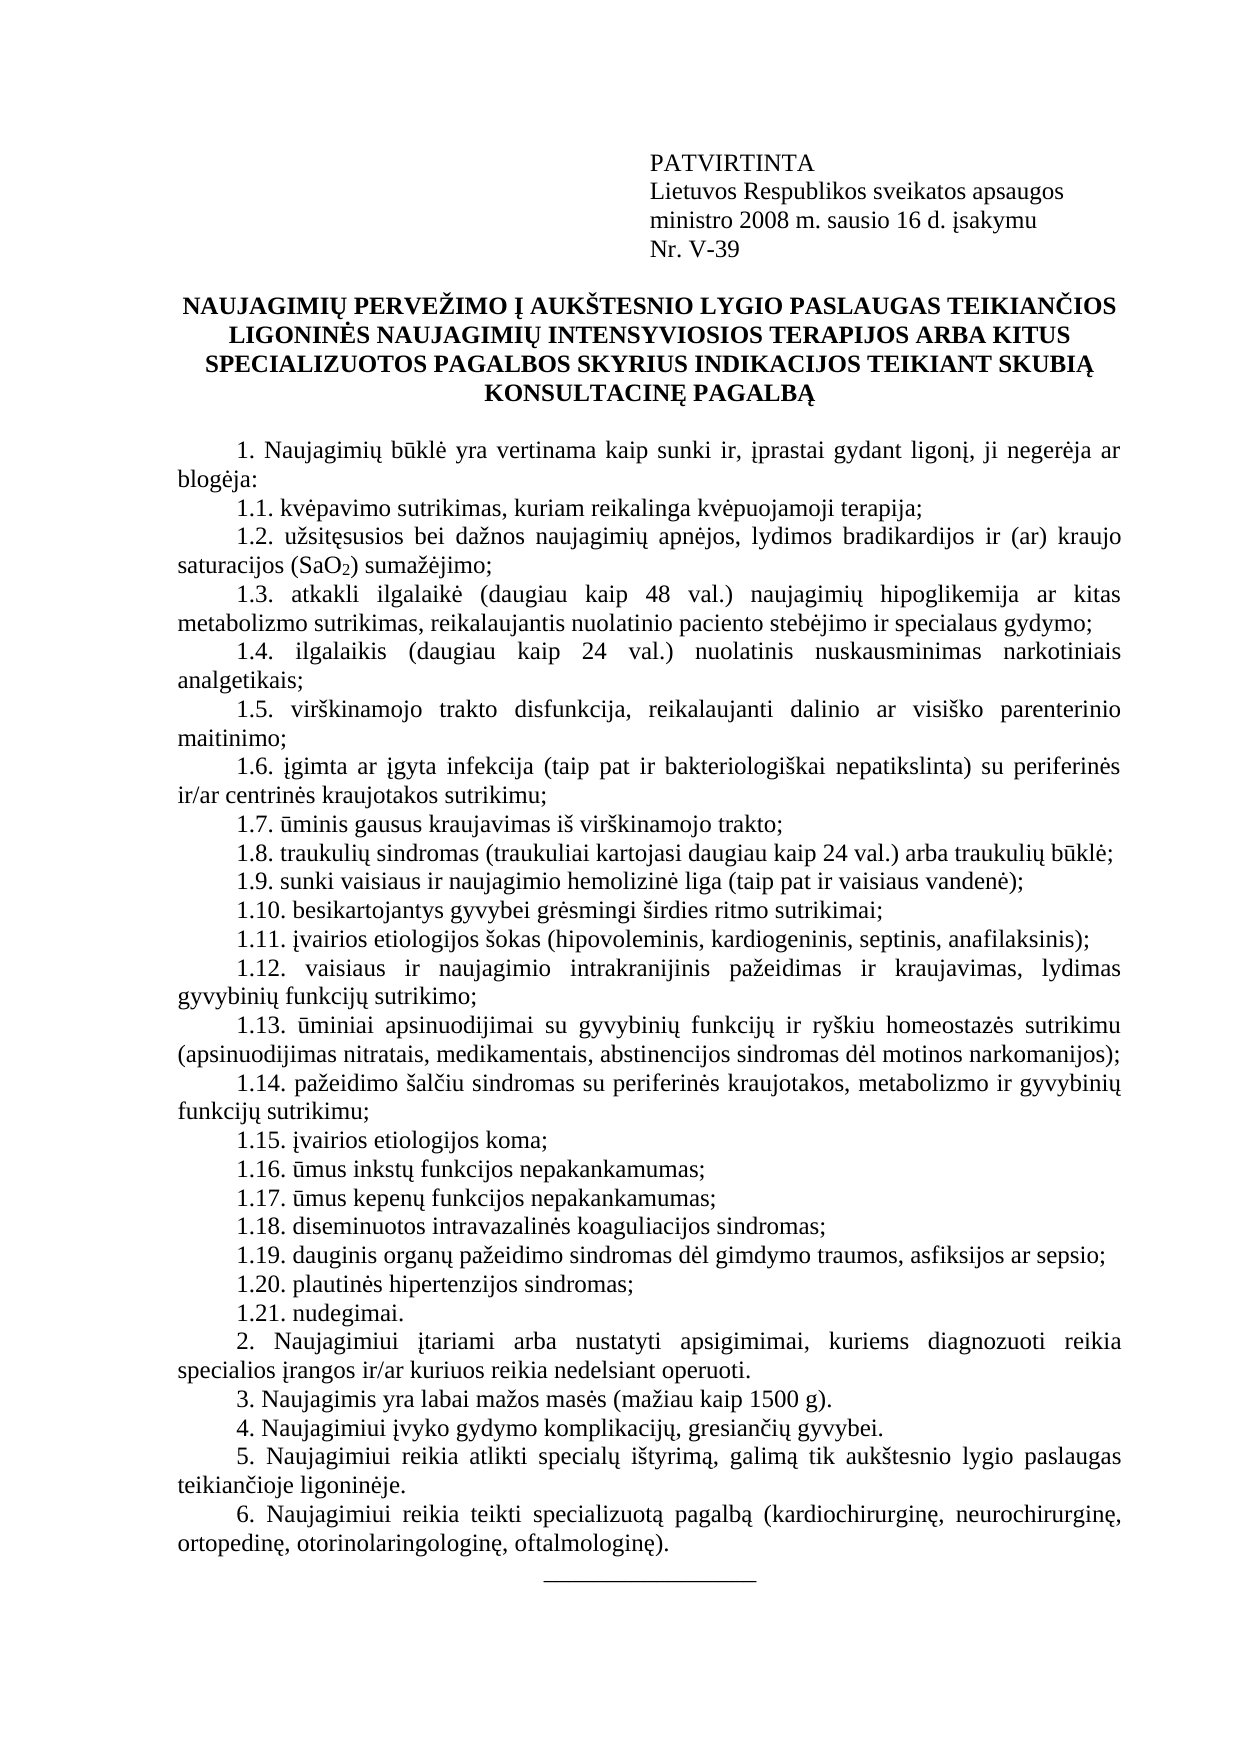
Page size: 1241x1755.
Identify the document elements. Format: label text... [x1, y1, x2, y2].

text NAUJAGIMIŲ PERVEŽIMO Į AUKŠTESNIO LYGIO PASLAUGAS TEIKIANČIOS LIGONINĖS NAUJAGIMIŲ INTENSYVIOSIOS TERAPIJOS ARBA KITUS SPECIALIZUOTOS PAGALBOS SKYRIUS INDIKACIJOS TEIKIANT SKUBIĄ KONSULTACINĘ PAGALBĄ [177, 291, 1122, 406]
text 1.2. užsitęsusios bei dažnos naujagimių apnėjos, lydimos bradikardijos ir (ar) kraujo saturacijos (SaO2) sumažėjimo; [177, 521, 1122, 579]
text 1.10. besikartojantys gyvybei grėsmingi širdies ritmo sutrikimai; [177, 895, 1122, 924]
text 1.20. plautinės hipertenzijos sindromas; [177, 1269, 1122, 1298]
text 1.11. įvairios etiologijos šokas (hipovoleminis, kardiogeninis, septinis, anafilaksinis); [177, 924, 1122, 953]
text Lietuvos Respublikos sveikatos apsaugos ministro 2008 m. sausio 16 d. įsakymu Nr. V-39 [649, 176, 1122, 263]
text _________________ [177, 1556, 1122, 1585]
text 1.21. nudegimai. [177, 1298, 1122, 1326]
text 1.9. sunki vaisiaus ir naujagimio hemolizinė liga (taip pat ir vaisiaus vandenė); [177, 866, 1122, 895]
text 4. Naujagimiui įvyko gydymo komplikacijų, gresiančių gyvybei. [177, 1413, 1122, 1441]
text 1.19. dauginis organų pažeidimo sindromas dėl gimdymo traumos, asfiksijos ar sepsio; [177, 1240, 1122, 1269]
text PATVIRTINTA [649, 148, 1122, 176]
text 1.1. kvėpavimo sutrikimas, kuriam reikalinga kvėpuojamoji terapija; [177, 493, 1122, 521]
text 5. Naujagimiui reikia atlikti specialų ištyrimą, galimą tik aukštesnio lygio paslaugas teikiančioje ligoninėje. [177, 1441, 1122, 1499]
text 3. Naujagimis yra labai mažos masės (mažiau kaip 1500 g). [177, 1384, 1122, 1413]
text 1. Naujagimių būklė yra vertinama kaip sunki ir, įprastai gydant ligonį, ji negerėja ar blogėja: [177, 435, 1122, 493]
text 1.8. traukulių sindromas (traukuliai kartojasi daugiau kaip 24 val.) arba traukulių būklė; [177, 838, 1122, 866]
text 1.14. pažeidimo šalčiu sindromas su periferinės kraujotakos, metabolizmo ir gyvybinių funkcijų sutrikimu; [177, 1068, 1122, 1125]
text 6. Naujagimiui reikia teikti specializuotą pagalbą (kardiochirurginę, neurochirurginę, ortopedinę, otorinolaringologinę, oftalmologinę). [177, 1499, 1122, 1556]
text 1.3. atkakli ilgalaikė (daugiau kaip 48 val.) naujagimių hipoglikemija ar kitas metabolizmo sutrikimas, reikalaujantis nuolatinio paciento stebėjimo ir specialaus gydymo; [177, 579, 1122, 636]
text 2. Naujagimiui įtariami arba nustatyti apsigimimai, kuriems diagnozuoti reikia specialios įrangos ir/ar kuriuos reikia nedelsiant operuoti. [177, 1326, 1122, 1384]
text 1.15. įvairios etiologijos koma; [177, 1125, 1122, 1154]
text 1.16. ūmus inkstų funkcijos nepakankamumas; [177, 1154, 1122, 1183]
text 1.12. vaisiaus ir naujagimio intrakranijinis pažeidimas ir kraujavimas, lydimas gyvybinių funkcijų sutrikimo; [177, 953, 1122, 1010]
text 1.17. ūmus kepenų funkcijos nepakankamumas; [177, 1183, 1122, 1211]
text 1.4. ilgalaikis (daugiau kaip 24 val.) nuolatinis nuskausminimas narkotiniais analgetikais; [177, 636, 1122, 694]
text 1.6. įgimta ar įgyta infekcija (taip pat ir bakteriologiškai nepatikslinta) su periferinės ir/ar centrinės kraujotakos sutrikimu; [177, 751, 1122, 809]
text 1.13. ūminiai apsinuodijimai su gyvybinių funkcijų ir ryškiu homeostazės sutrikimu (apsinuodijimas nitratais, medikamentais, abstinencijos sindromas dėl motinos narkomanijos); [177, 1010, 1122, 1068]
text 1.7. ūminis gausus kraujavimas iš virškinamojo trakto; [177, 809, 1122, 838]
text 1.5. virškinamojo trakto disfunkcija, reikalaujanti dalinio ar visiško parenterinio maitinimo; [177, 694, 1122, 751]
text 1.18. diseminuotos intravazalinės koaguliacijos sindromas; [177, 1211, 1122, 1240]
